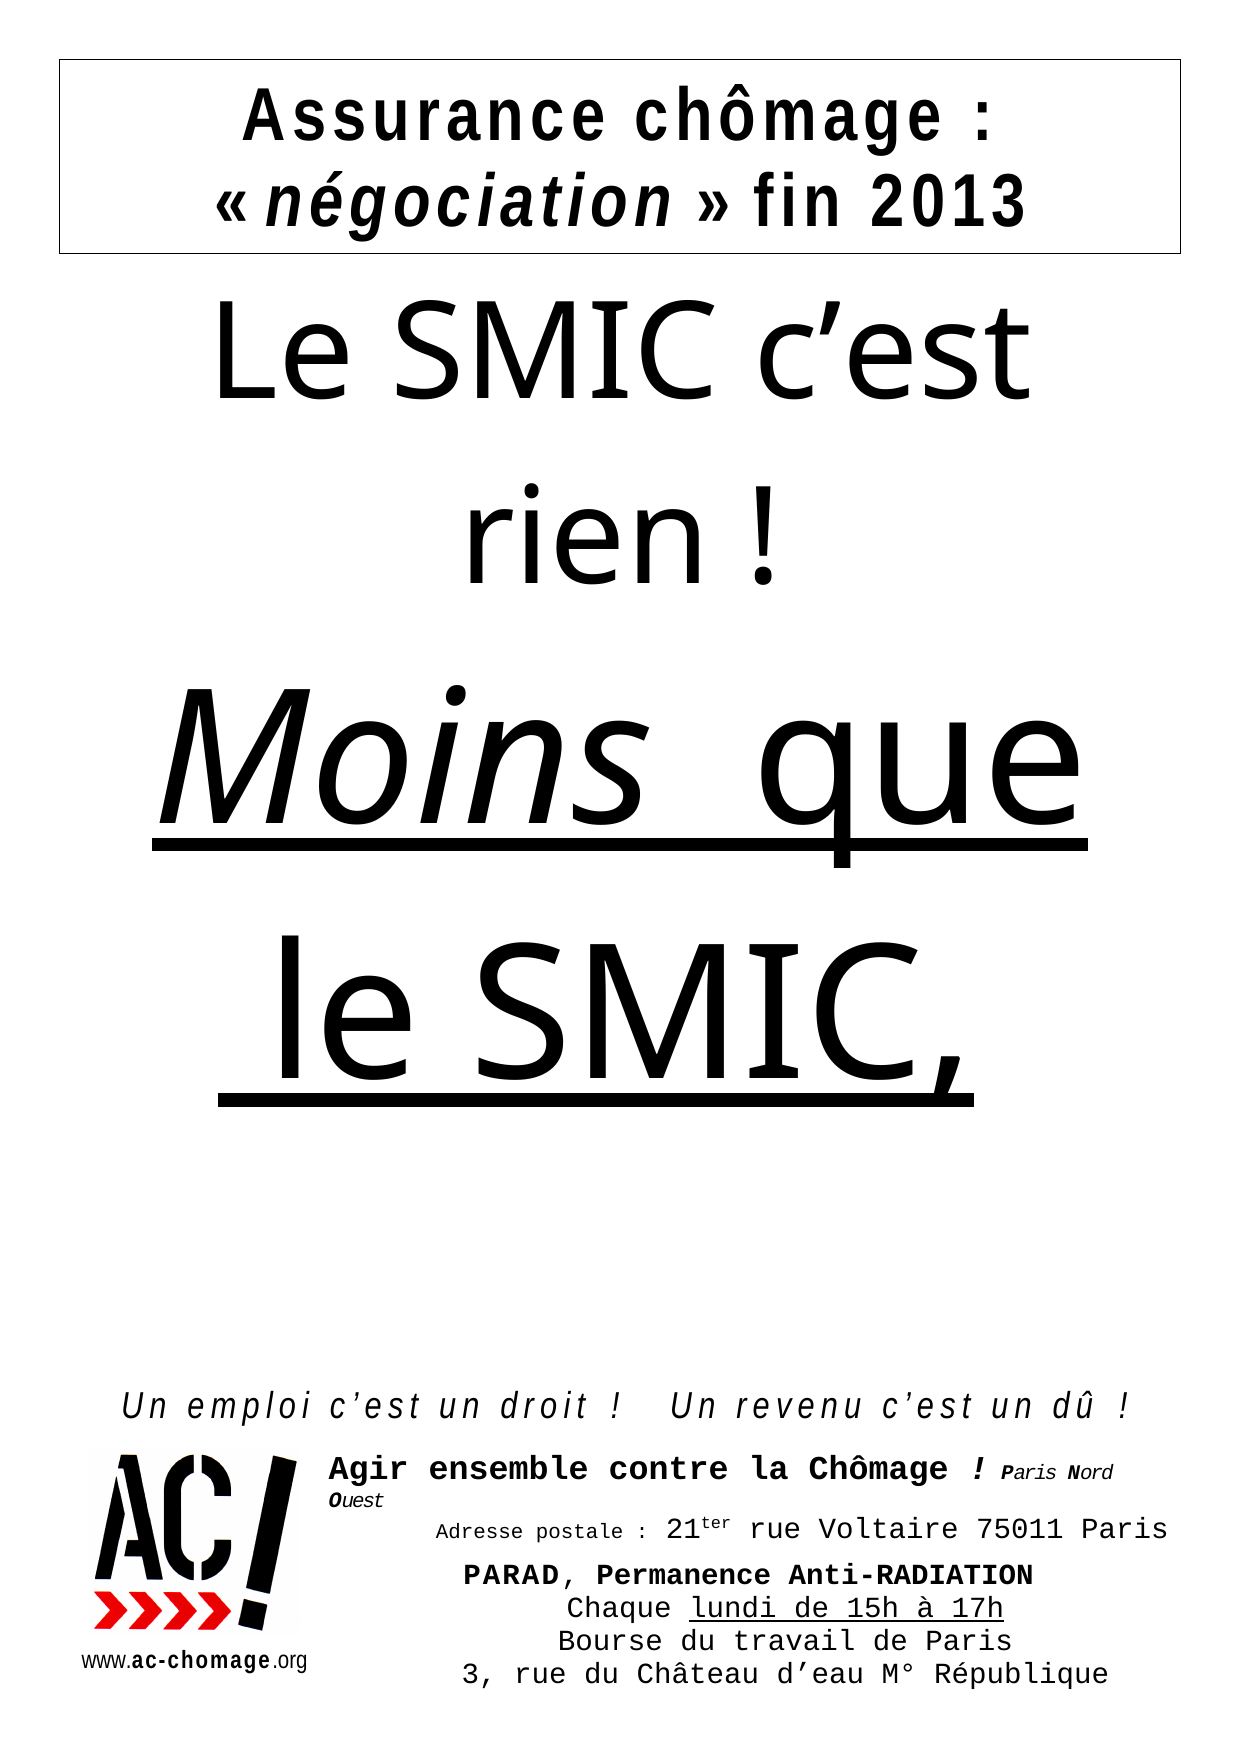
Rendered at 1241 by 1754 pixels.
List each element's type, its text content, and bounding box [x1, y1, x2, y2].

picture [89, 1448, 300, 1636]
text Le SMIC c’est rien ! [59, 254, 1181, 623]
text Moins que le SMIC, [59, 623, 1181, 1134]
